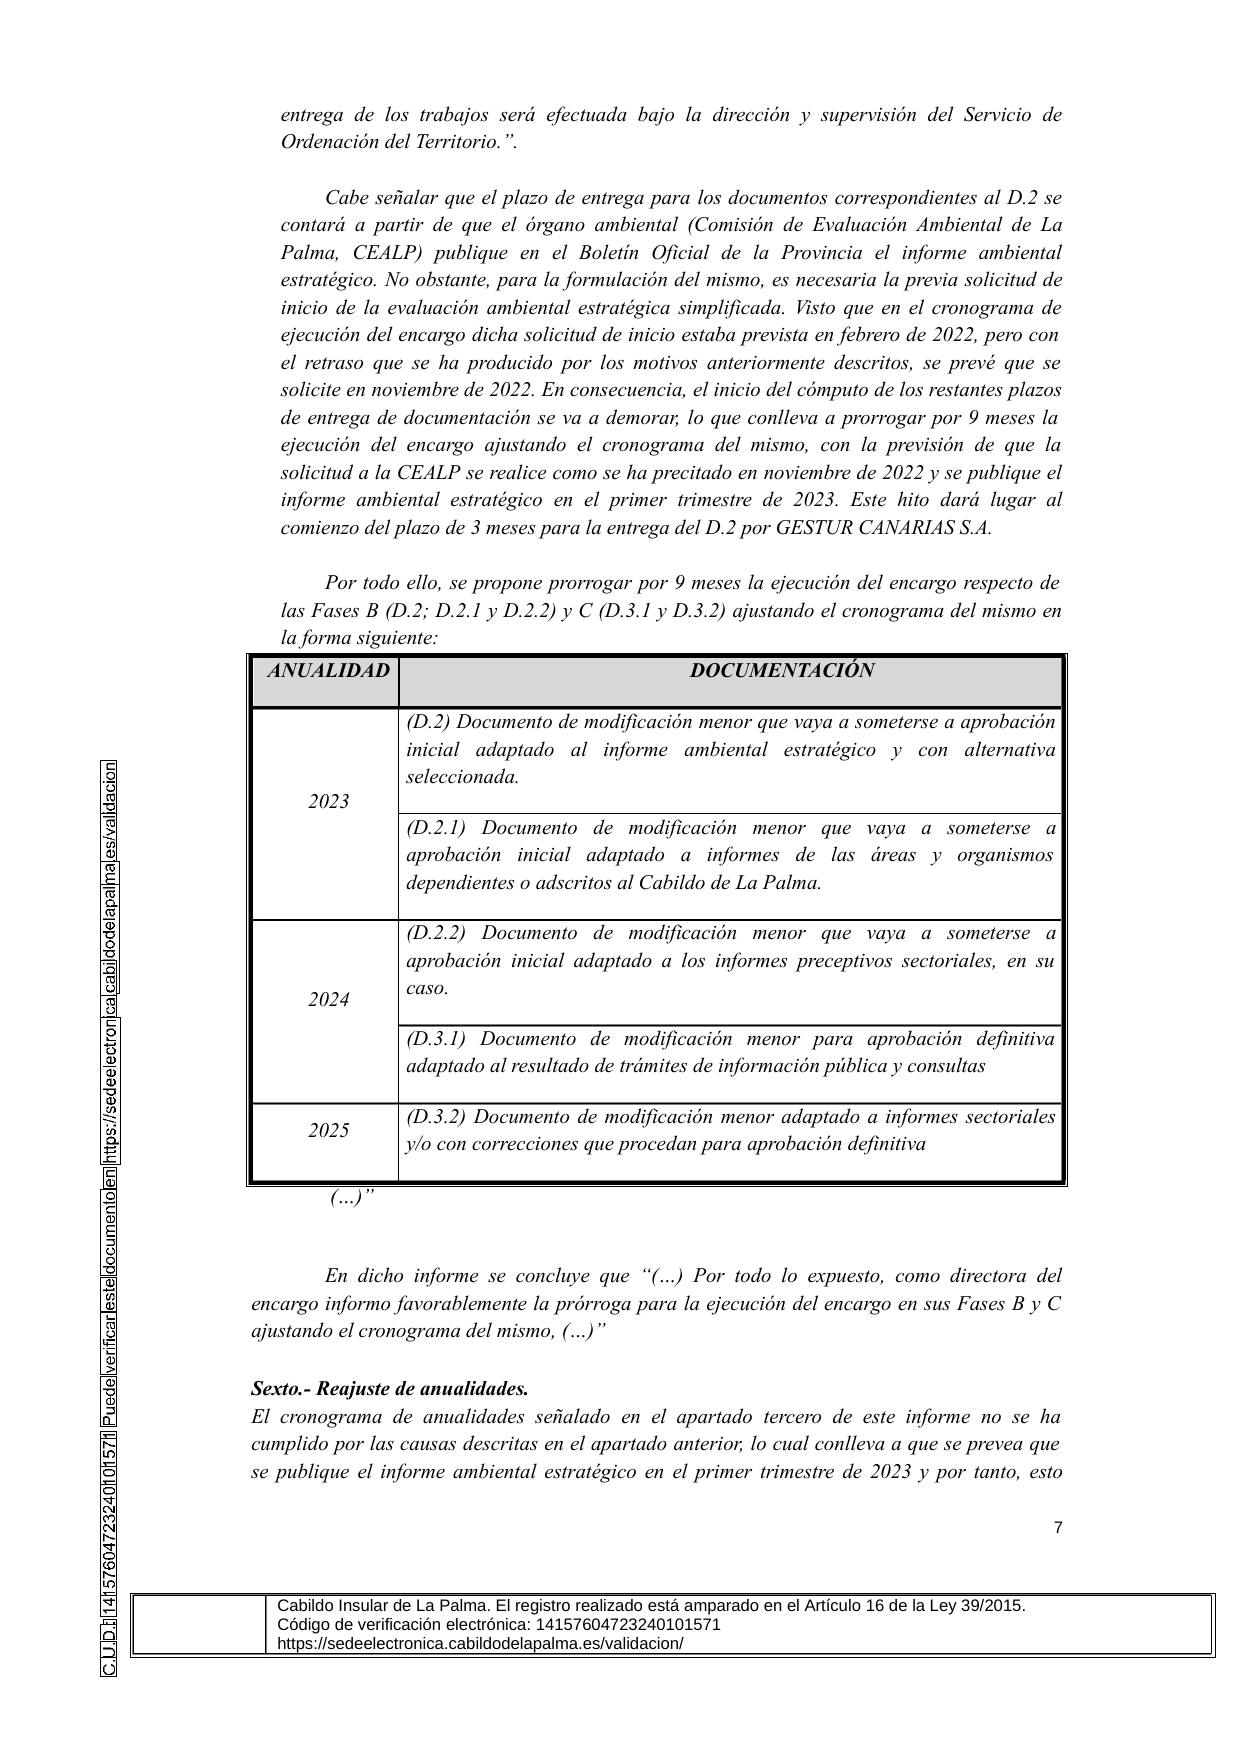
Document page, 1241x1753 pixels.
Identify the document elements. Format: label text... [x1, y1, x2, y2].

text 7 [1054, 1518, 1088, 1537]
picture [101, 885, 119, 993]
text 2 [308, 1119, 318, 1142]
picture [101, 1658, 116, 1676]
text 2 [308, 791, 318, 813]
text ejecución del encargo dicha solicitud de inicio estaba prevista en febrero de 2022, pero con [281, 323, 1088, 346]
text caso. [406, 976, 1081, 999]
text la forma siguiente: [281, 626, 1088, 649]
text https://sedeelectronica.cabildodelapalma.es/validacion/ [277, 1634, 1051, 1653]
text dependientes o adscritos al Cabildo de La Palma. [406, 871, 1081, 894]
picture [101, 1439, 116, 1466]
text contará a partir de que el órgano ambiental (Comisión de Evaluación Ambiental de La [281, 213, 1088, 236]
text Sexto.- Reajuste de anualidades. [251, 1377, 554, 1400]
picture [101, 1313, 116, 1374]
picture [101, 1596, 116, 1616]
text (…)” [330, 1186, 399, 1208]
picture [101, 1642, 116, 1657]
text cumplido por las causas descritas en el apartado anterior, lo cual conlleva a que se prevea que [251, 1432, 1088, 1455]
picture [101, 996, 116, 1017]
picture [101, 761, 116, 813]
picture [104, 1620, 116, 1624]
text entrega de los trabajos será efectuada bajo la dirección y supervisión del Servicio de [281, 103, 1088, 126]
text (D.2.2) Documento de modificación menor que vaya a someterse a [406, 921, 1081, 944]
picture [101, 1467, 116, 1484]
text 025 [318, 1119, 374, 1142]
text aprobación inicial adaptado a informes de las áreas y organismos [406, 843, 1081, 866]
text Cabe señalar que el plazo de entrega para los documentos correspondientes al D.2 se [325, 186, 1088, 209]
picture [101, 1278, 116, 1311]
text aprobación inicial adaptado a los informes preceptivos sectoriales, en su [406, 949, 1081, 972]
text (D.2) Documento de modificación menor que vaya a someterse a aprobación [406, 710, 1081, 733]
text (D.3.2) Documento de modificación menor adaptado a informes sectoriales [406, 1105, 1081, 1128]
text de entrega de documentación se va a demorar, lo que conlleva a prorrogar por 9 meses la [281, 406, 1088, 429]
text 024 [318, 988, 374, 1011]
text solicite en noviembre de 2022. En consecuencia, el inicio del cómputo de los restantes plazos [281, 378, 1088, 401]
text (D.3.1) Documento de modificación menor para aprobación definitiva [406, 1027, 1081, 1050]
text inicio de la evaluación ambiental estratégica simplificada. Visto que en el cronograma de [281, 296, 1088, 319]
text adaptado al resultado de trámites de información pública y consultas [406, 1054, 1081, 1077]
text El cronograma de anualidades señalado en el apartado tercero de este informe no se ha [251, 1405, 1088, 1428]
text En dicho informe se concluye que “(…) Por todo lo expuesto, como directora del [325, 1264, 1088, 1287]
text Palma, CEALP) publique en el Boletín Oficial de la Provincia el informe ambiental [281, 241, 1088, 264]
text (D.2.1) Documento de modificación menor que vaya a someterse a [406, 816, 1081, 839]
text y/o con correcciones que procedan para aprobación definitiva [406, 1132, 1081, 1155]
text se publique el informe ambiental estratégico en el primer trimestre de 2023 y por tanto, esto [251, 1460, 1088, 1483]
text DOCUMENTACIÓN [690, 659, 900, 682]
text Ordenación del Territorio.”. [281, 131, 1088, 153]
text solicitud a la CEALP se realice como se ha precitado en noviembre de 2022 y se publique el [281, 461, 1088, 484]
picture [100, 1625, 117, 1641]
picture [101, 1377, 116, 1426]
picture [101, 1018, 120, 1164]
text las Fases B (D.2; D.2.1 y D.2.2) y C (D.3.1 y D.3.2) ajustando el cronograma del mismo en [281, 599, 1088, 622]
text ANUALIDAD [267, 659, 415, 682]
text seleccionada. [406, 765, 1081, 788]
picture [101, 1432, 116, 1438]
text 2 [308, 988, 318, 1011]
text 023 [318, 791, 374, 813]
picture [101, 961, 116, 995]
picture [101, 862, 119, 884]
text ajustando el cronograma del mismo, (…)” [251, 1319, 1088, 1342]
text Cabildo Insular de La Palma. El registro realizado está amparado en el Artículo 16 de la Ley 39/2015. [277, 1596, 1051, 1615]
picture [101, 814, 116, 861]
text inicial adaptado al informe ambiental estratégico y con alternativa [406, 738, 1081, 761]
text Por todo ello, se propone prorrogar por 9 meses la ejecución del encargo respecto de [325, 571, 1088, 594]
text estratégico. No obstante, para la formulación del mismo, es necesaria la previa solicitud de [281, 268, 1088, 291]
text encargo informo favorablemente la prórroga para la ejecución del encargo en sus Fases B y C [251, 1292, 1088, 1315]
text informe ambiental estratégico en el primer trimestre de 2023. Este hito dará lugar al [281, 488, 1088, 511]
text Código de verificación electrónica: 14157604723240101571 [277, 1615, 1051, 1634]
text ejecución del encargo ajustando el cronograma del mismo, con la previsión de que la [281, 433, 1088, 456]
picture [247, 654, 1067, 1186]
picture [131, 1594, 1215, 1657]
text comienzo del plazo de 3 meses para la entrega del D.2 por GESTUR CANARIAS S.A. [281, 516, 1088, 539]
picture [101, 1190, 116, 1275]
picture [104, 1168, 116, 1188]
text el retraso que se ha producido por los motivos anteriormente descritos, se prevé que se [281, 351, 1088, 374]
picture [101, 1485, 116, 1595]
